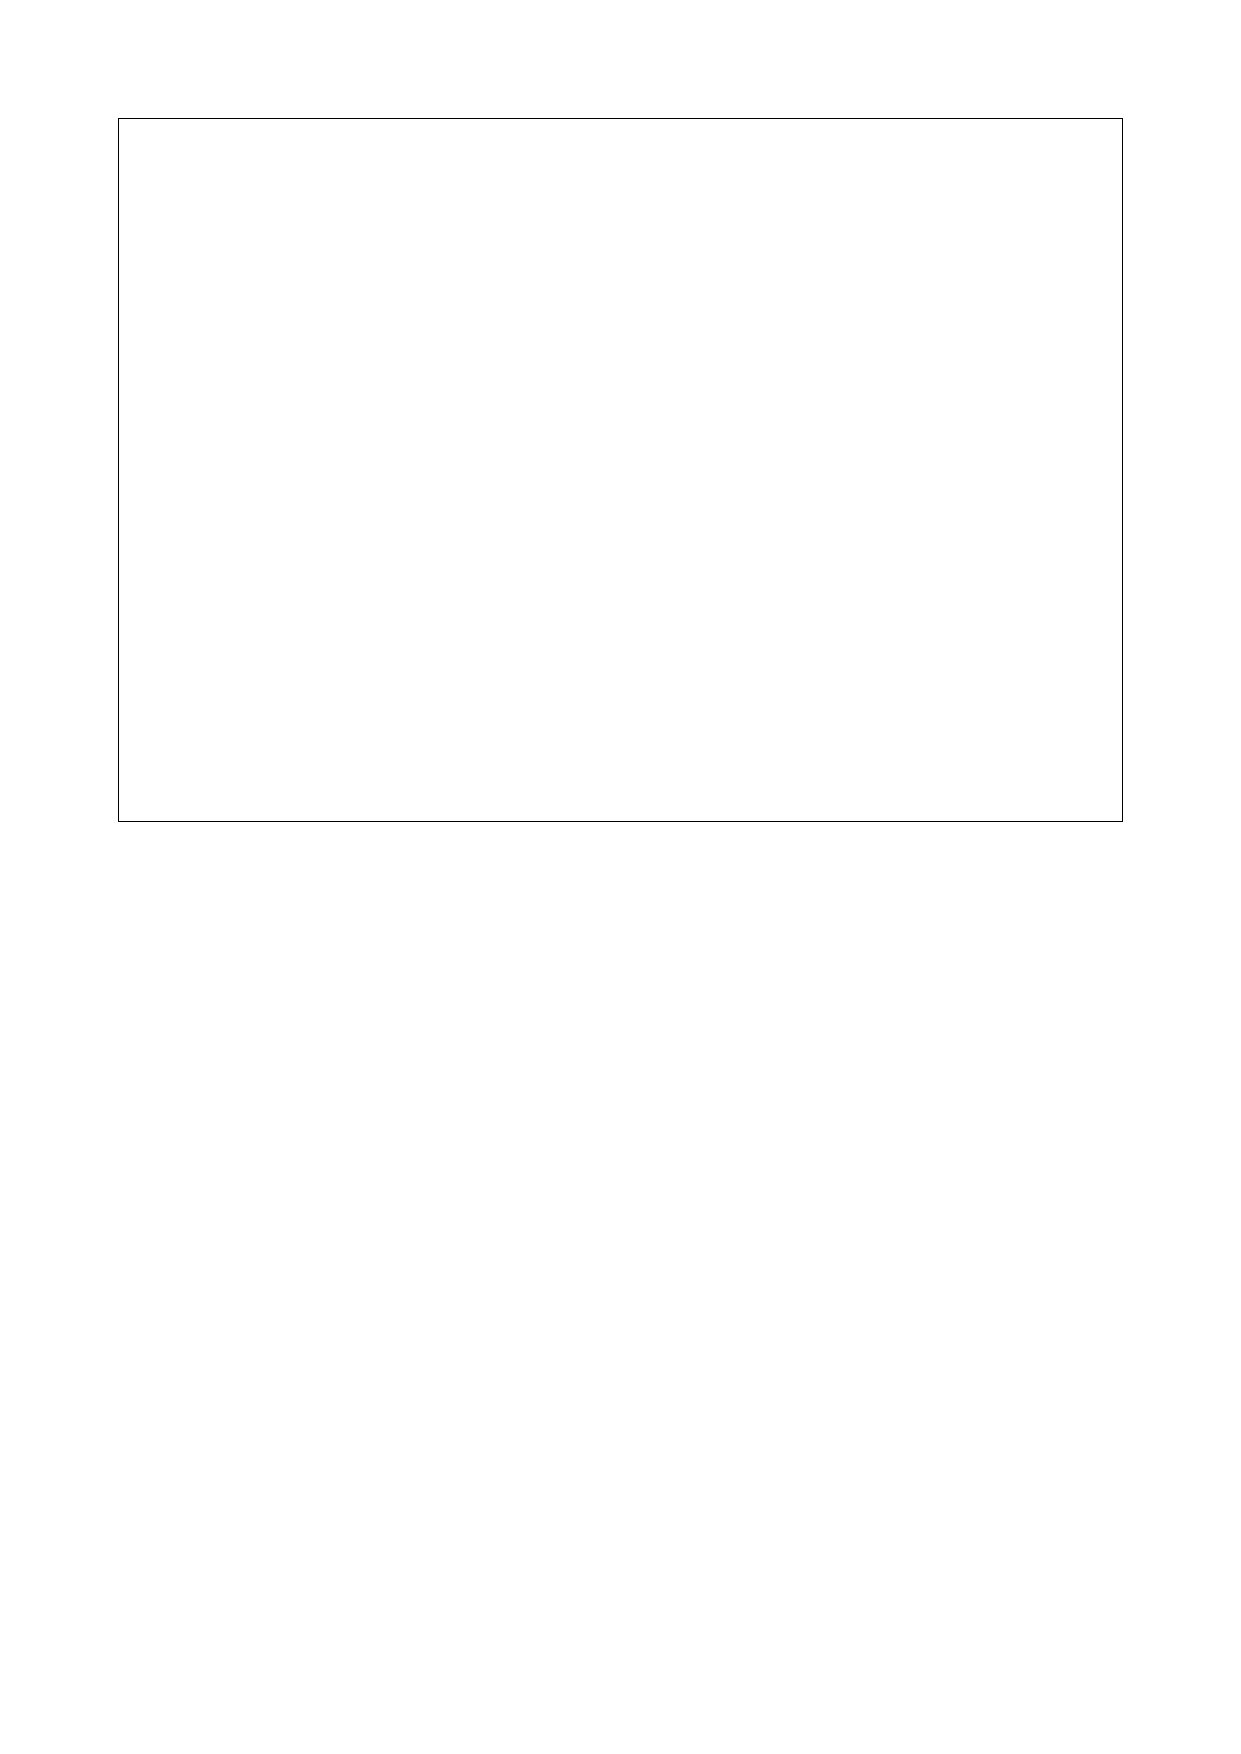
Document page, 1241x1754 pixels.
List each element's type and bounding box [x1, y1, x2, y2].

table_header [119, 119, 1122, 821]
